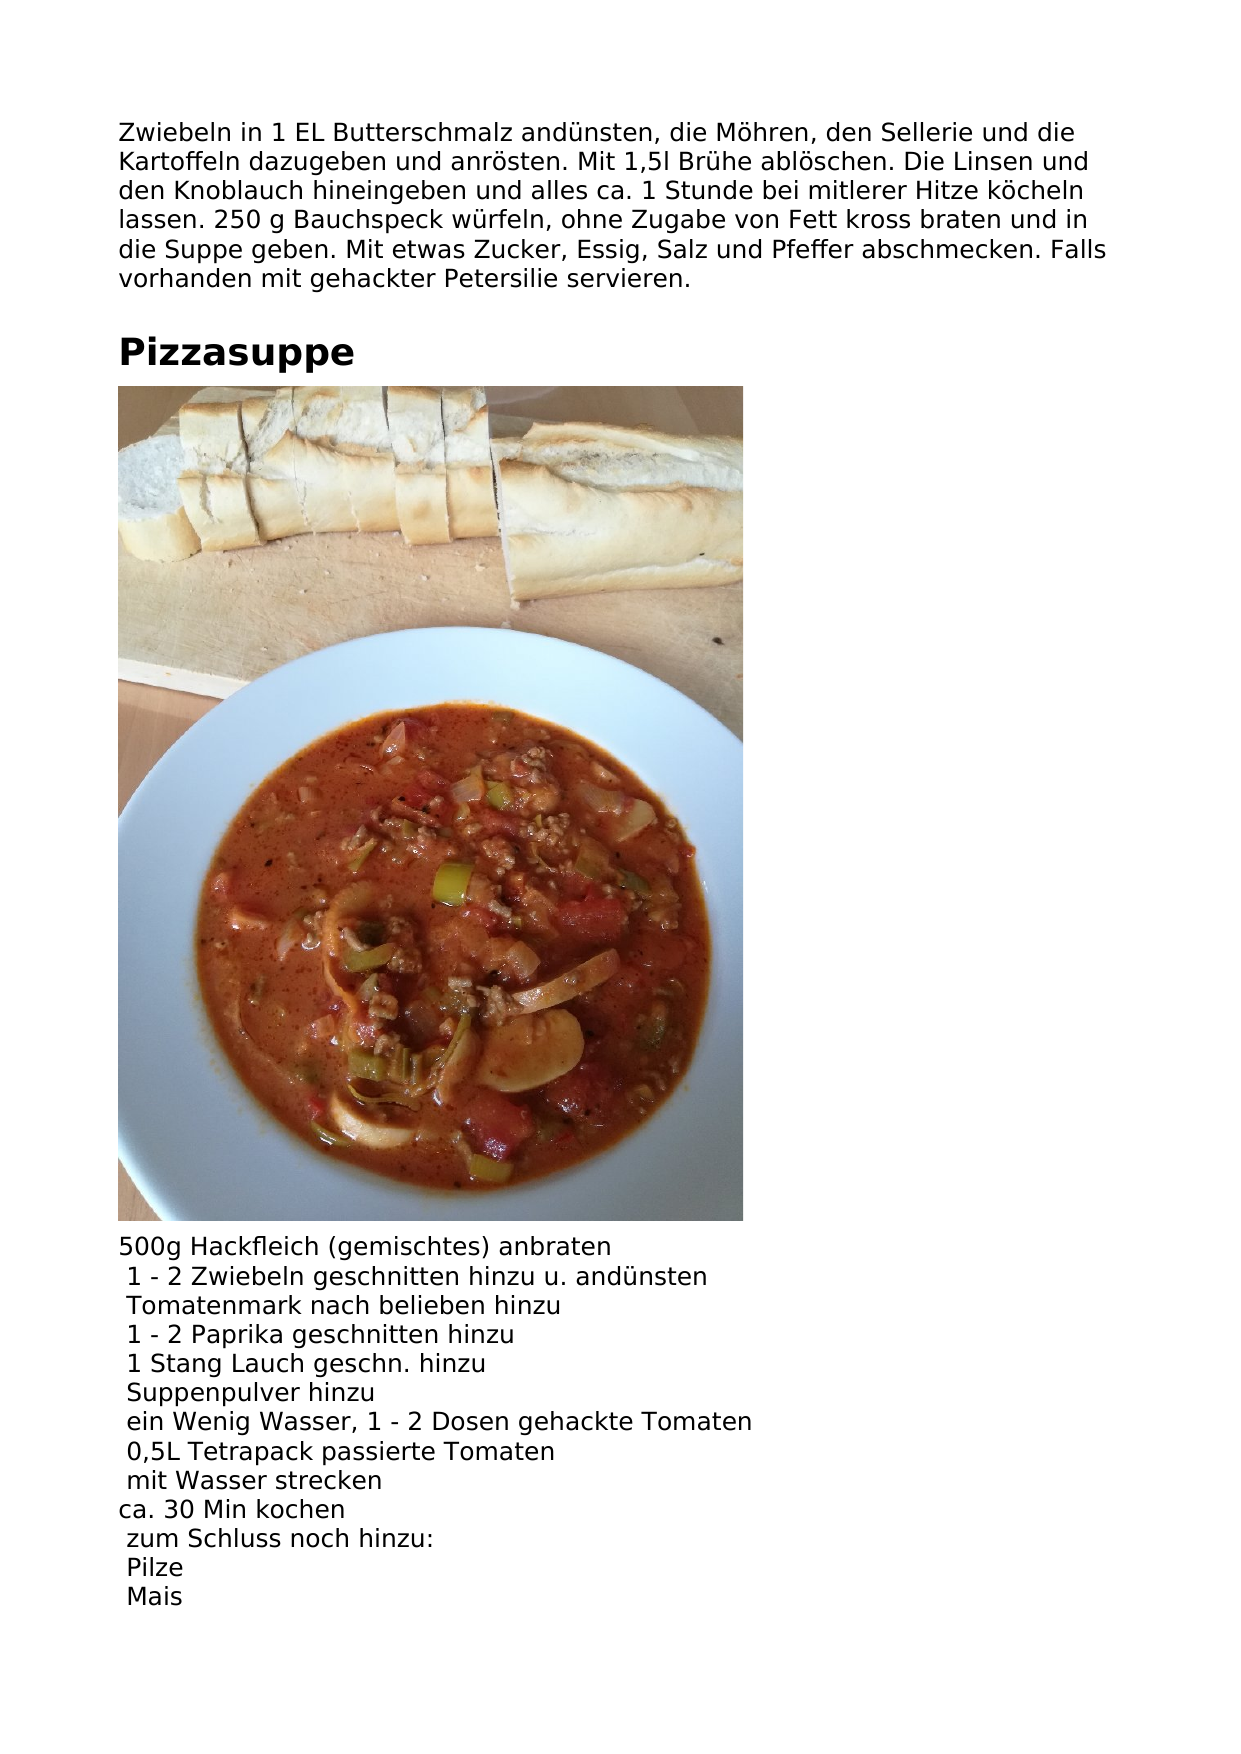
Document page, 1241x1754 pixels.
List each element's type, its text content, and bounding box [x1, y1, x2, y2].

text 500g Hackfleich (gemischtes) anbraten 1 - 2 Zwiebeln geschnitten hinzu u. andünsten Tomatenmark nach belieben hinzu 1 - 2 Paprika geschnitten hinzu 1 Stang Lauch geschn. hinzu Suppenpulver hinzu ein Wenig Wasser, 1 - 2 Dosen gehackte Tomaten 0,5L Tetrapack passierte Tomaten mit Wasser strecken ca. 30 Min kochen zum Schluss noch hinzu: Pilze Mais [118, 1233, 1122, 1612]
picture [118, 386, 744, 1221]
subtitle Pizzasuppe [118, 331, 1122, 374]
text Zwiebeln in 1 EL Butterschmalz andünsten, die Möhren, den Sellerie und die Kartoffeln dazugeben und anrösten. Mit 1,5l Brühe ablöschen. Die Linsen und den Knoblauch hineingeben und alles ca. 1 Stunde bei mitlerer Hitze köcheln lassen. 250 g Bauchspeck würfeln, ohne Zugabe von Fett kross braten und in die Suppe geben. Mit etwas Zucker, Essig, Salz und Pfeffer abschmecken. Falls vorhanden mit gehackter Petersilie servieren. [118, 118, 1122, 293]
